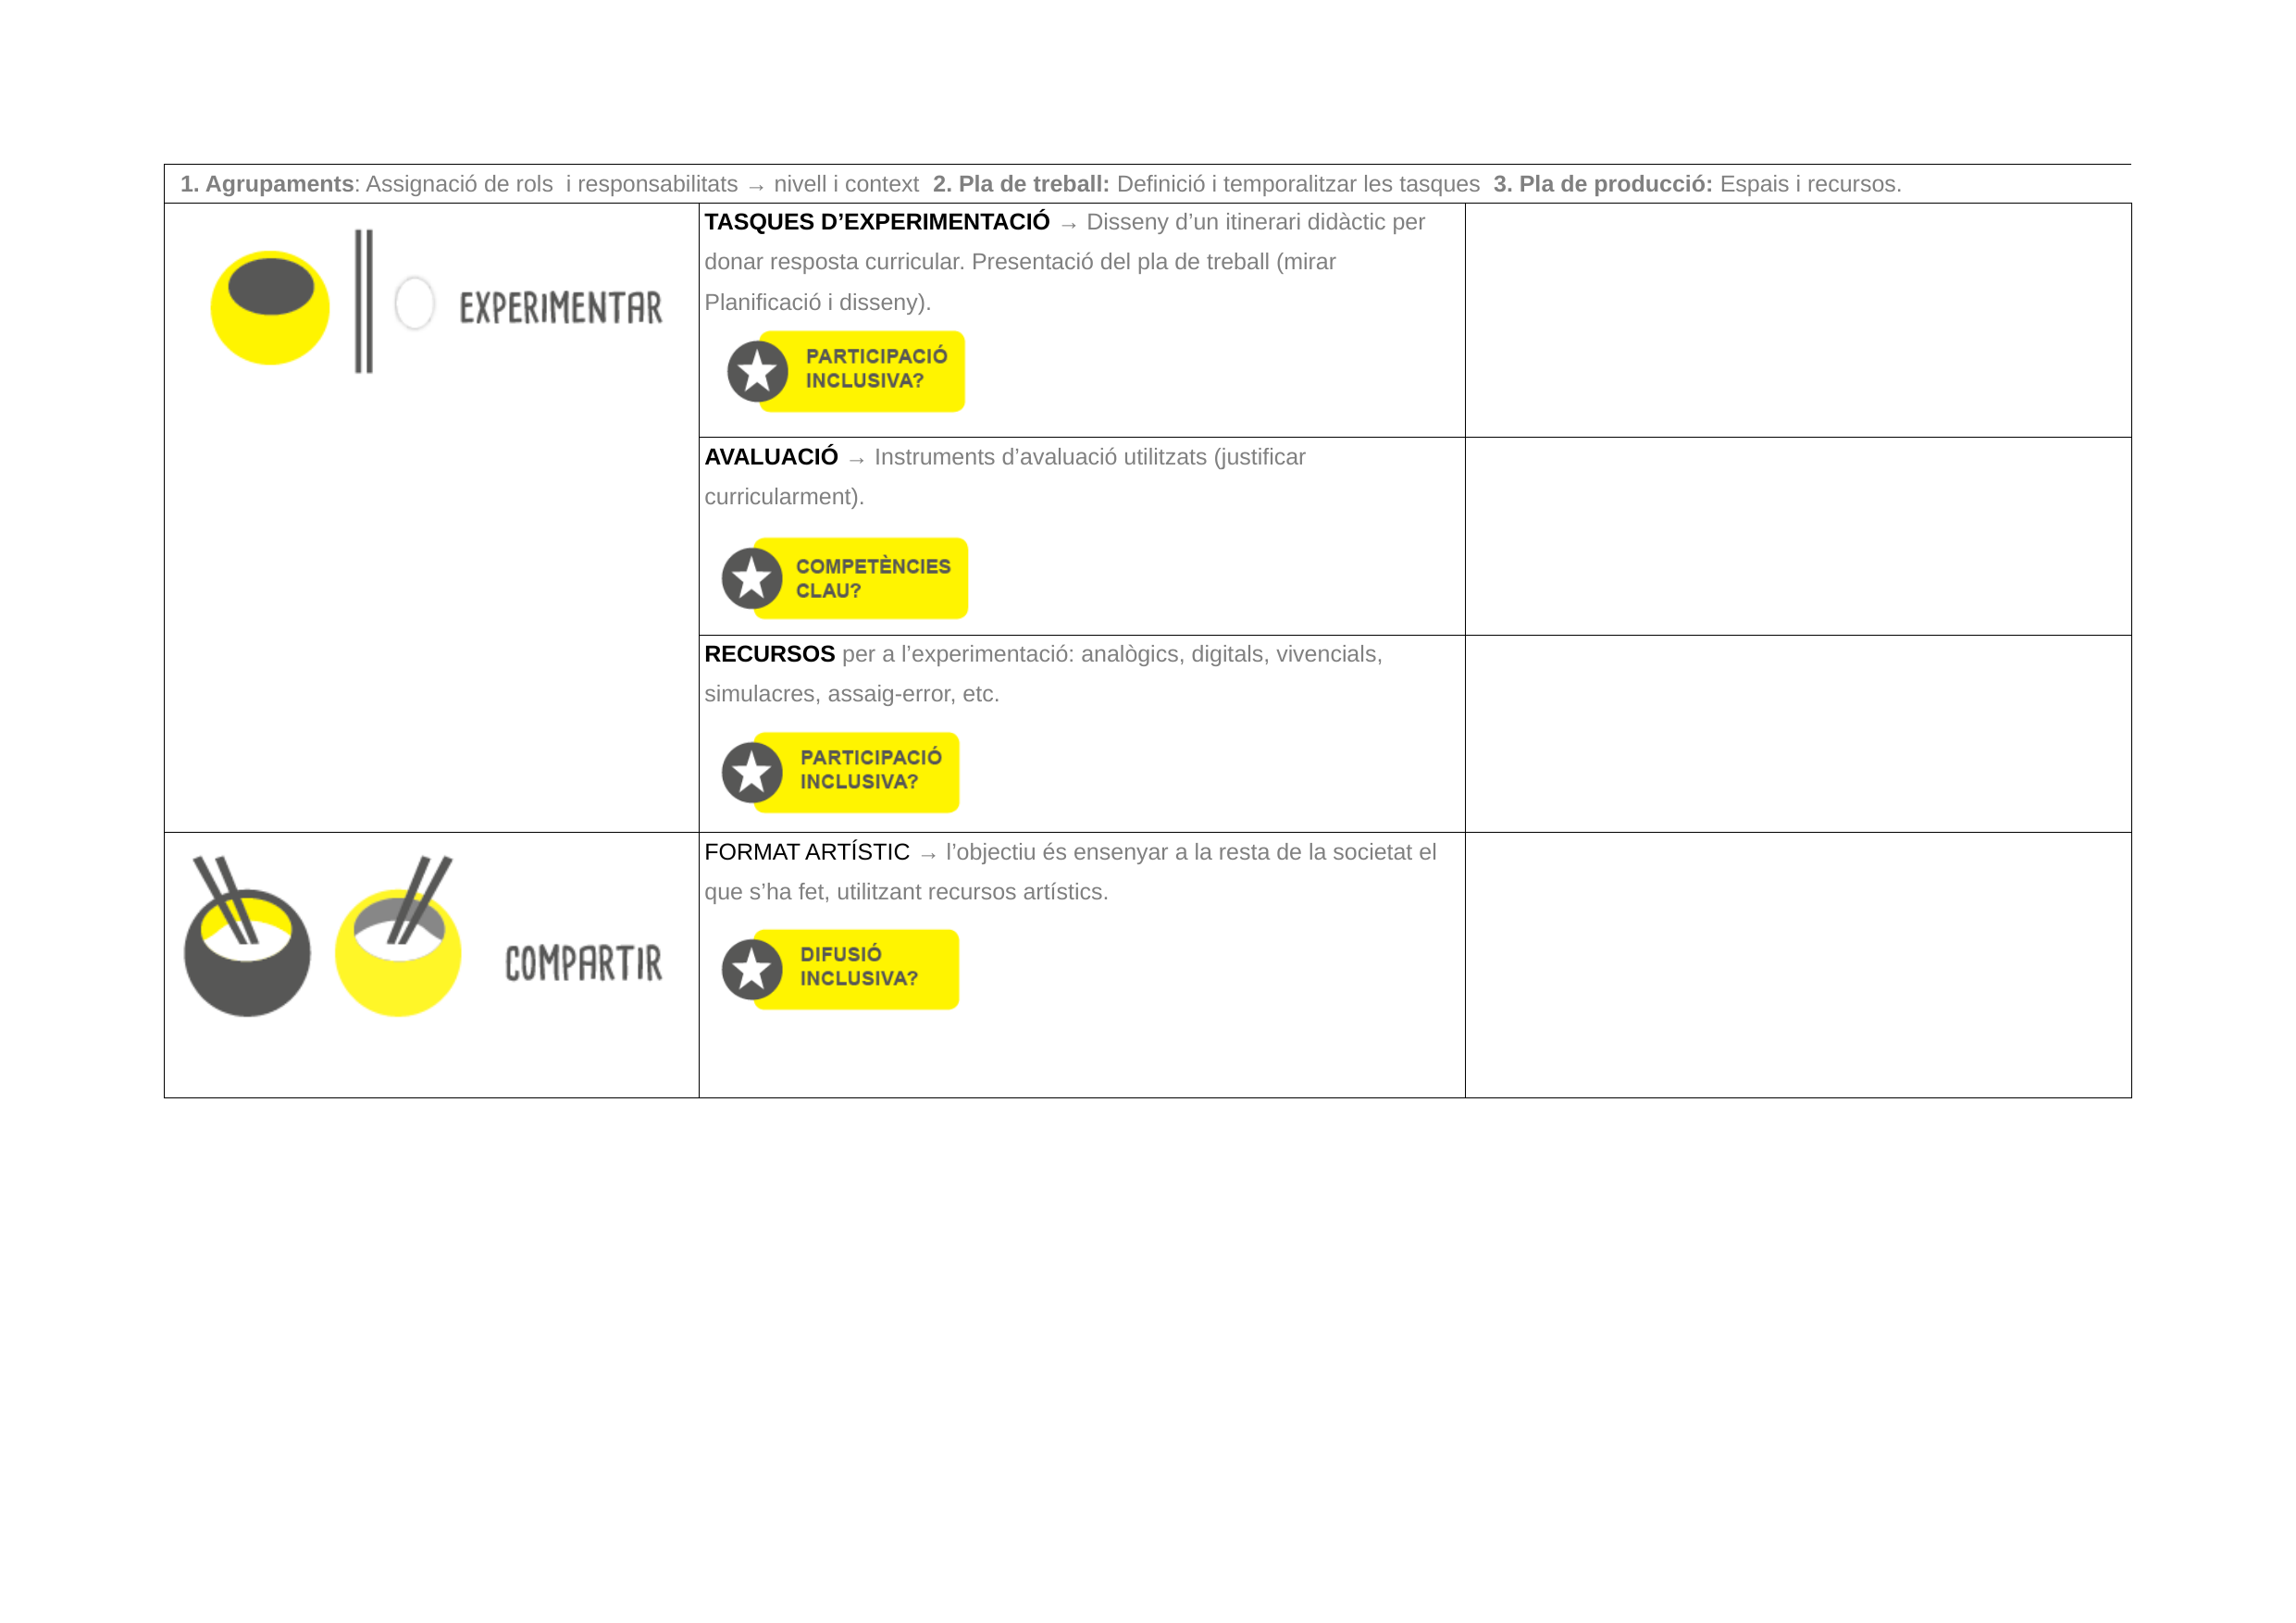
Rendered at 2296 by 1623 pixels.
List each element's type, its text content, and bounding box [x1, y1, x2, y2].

picture [704, 720, 981, 830]
table_cell [165, 833, 699, 1097]
table_cell AVALUACIÓ → Instruments d’avaluació utilitzats (justificar curricularment). [700, 438, 1465, 635]
table_cell [1466, 204, 2131, 437]
picture [178, 838, 686, 1042]
table_cell FORMAT ARTÍSTIC → l’objectiu és ensenyar a la resta de la societat el que s’ha fet, utilitzant recursos artístics. [700, 833, 1465, 1097]
picture [704, 918, 977, 1023]
table_cell [165, 204, 699, 832]
picture [704, 522, 985, 633]
table_cell [1466, 438, 2131, 635]
picture [184, 208, 679, 386]
table_cell [1466, 833, 2131, 1097]
picture [710, 318, 987, 429]
table_cell [1466, 636, 2131, 832]
table_cell RECURSOS per a l’experimentació: analògics, digitals, vivencials, simulacres, assaig-error, etc. [700, 636, 1465, 832]
table_cell 1. Agrupaments: Assignació de rols i responsabilitats → nivell i context 2. Pla de treball: Definició i temporalitzar les tasques 3. Pla de producció: Espais i recursos. [165, 165, 2131, 202]
table_cell TASQUES D’EXPERIMENTACIÓ → Disseny d’un itinerari didàctic per donar resposta curricular. Presentació del pla de treball (mirar Planificació i disseny). [700, 204, 1465, 437]
